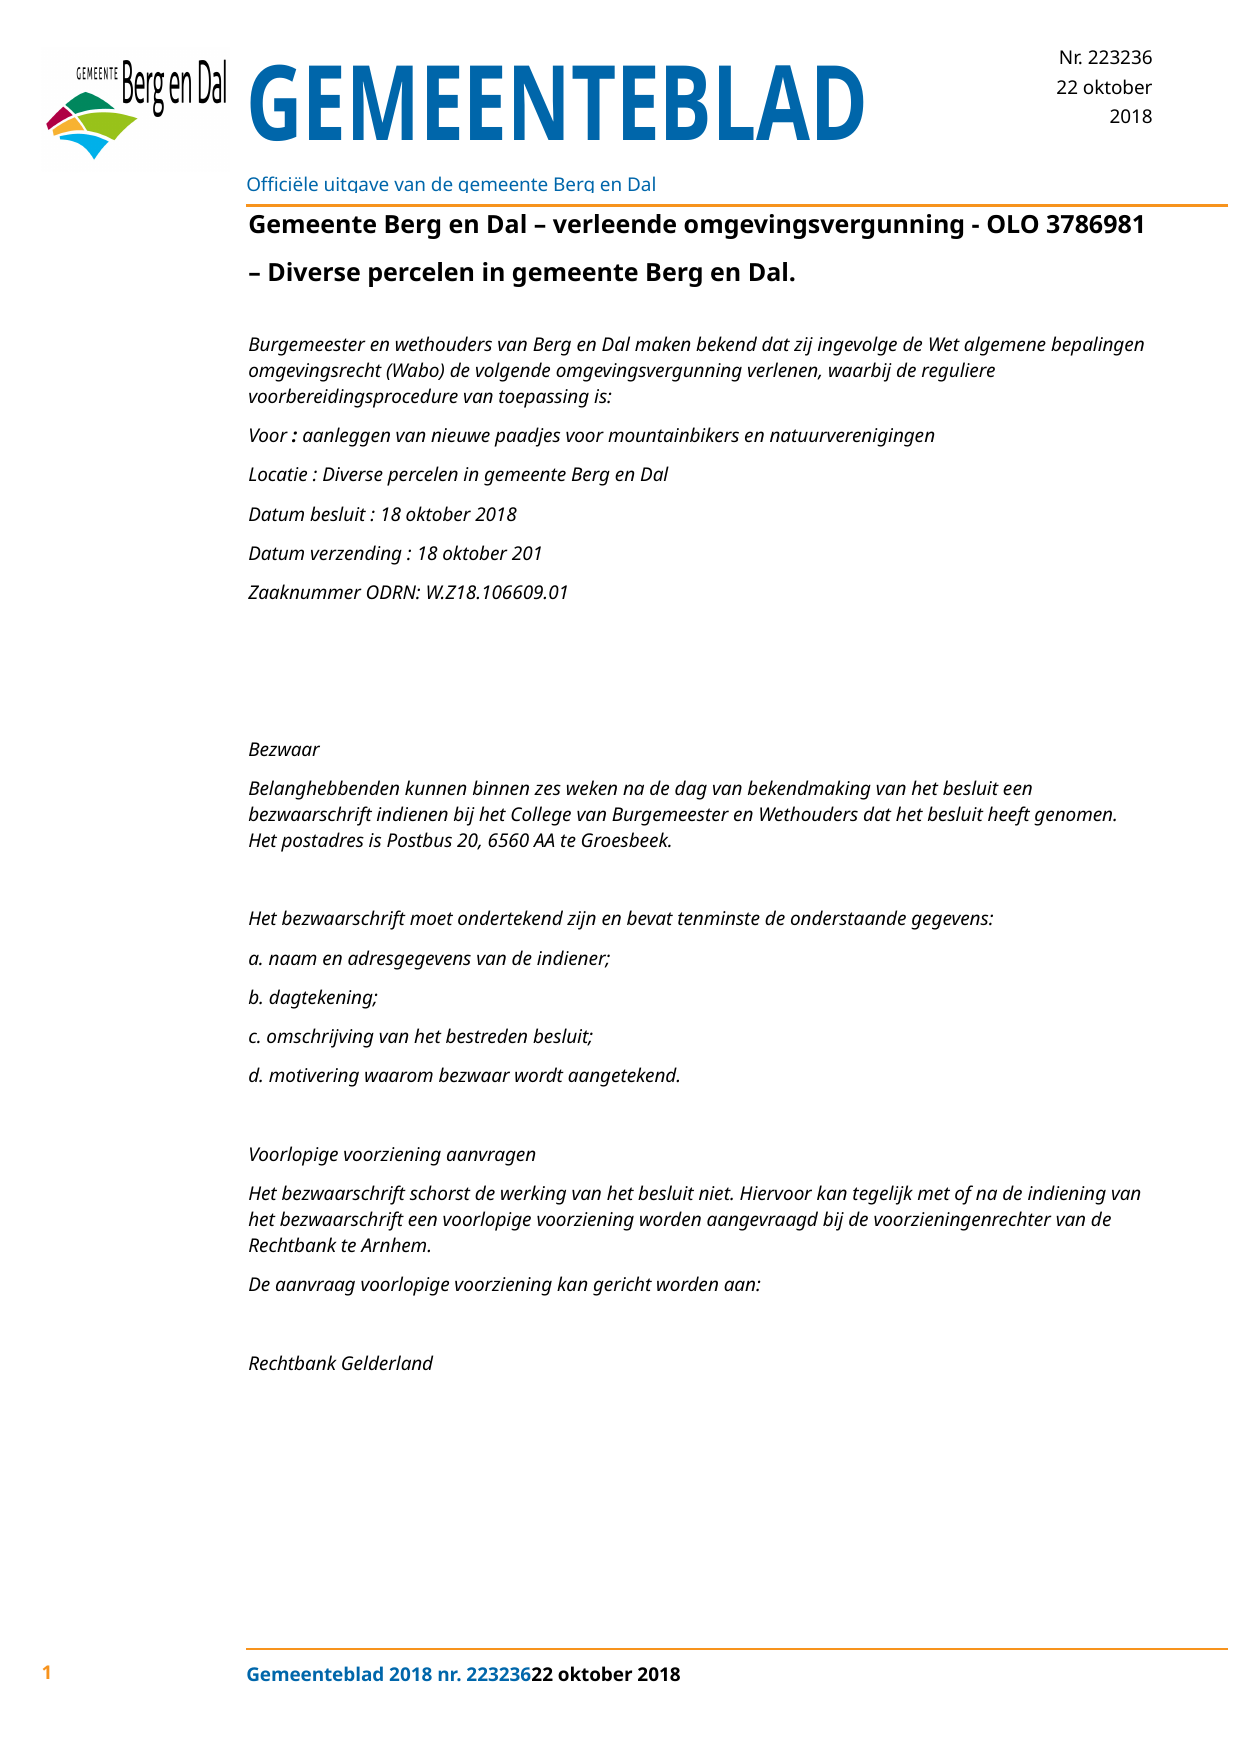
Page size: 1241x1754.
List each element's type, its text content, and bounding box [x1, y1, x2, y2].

text De aanvraag voorlopige voorziening kan gericht worden aan: [248, 1271, 1152, 1297]
text Rechtbank Gelderland [248, 1350, 1152, 1376]
text Voor : aanleggen van nieuwe paadjes voor mountainbikers en natuurverenigingen [248, 422, 1152, 448]
text Datum verzending : 18 oktober 201 [248, 540, 1152, 566]
picture [41, 47, 231, 172]
text Het bezwaarschrift moet ondertekend zijn en bevat tenminste de onderstaande gegevens: [248, 906, 1152, 931]
text Voorlopige voorziening aanvragen [248, 1141, 1152, 1167]
text Locatie : Diverse percelen in gemeente Berg en Dal [248, 461, 1152, 487]
text Het bezwaarschrift schorst de werking van het besluit niet. Hiervoor kan tegelijk met of na de indiening van het bezwaarschrift een voorlopige voorziening worden aangevraagd bij de voorzieningenrechter van de Rechtbank te Arnhem. [248, 1181, 1152, 1258]
text a. naam en adresgegevens van de indiener; [248, 945, 1152, 971]
text Bezwaar [248, 736, 1152, 762]
text Burgemeester en wethouders van Berg en Dal maken bekend dat zij ingevolge de Wet algemene bepalingen omgevingsrecht (Wabo) de volgende omgevingsvergunning verlenen, waarbij de reguliere voorbereidingsprocedure van toepassing is: [248, 331, 1152, 409]
text d. motivering waarom bezwaar wordt aangetekend. [248, 1063, 1152, 1088]
text b. dagtekening; [248, 984, 1152, 1010]
text Belanghebbenden kunnen binnen zes weken na de dag van bekendmaking van het besluit een bezwaarschrift indienen bij het College van Burgemeester en Wethouders dat het besluit heeft genomen. Het postadres is Postbus 20, 6560 AA te Groesbeek. [248, 776, 1152, 853]
text Zaaknummer ODRN: W.Z18.106609.01 [248, 579, 1152, 605]
text Datum besluit : 18 oktober 2018 [248, 501, 1152, 526]
text c. omschrijving van het bestreden besluit; [248, 1023, 1152, 1049]
text Gemeente Berg en Dal – verleende omgevingsvergunning - OLO 3786981 – Diverse percelen in gemeente Berg en Dal. [248, 207, 1152, 288]
